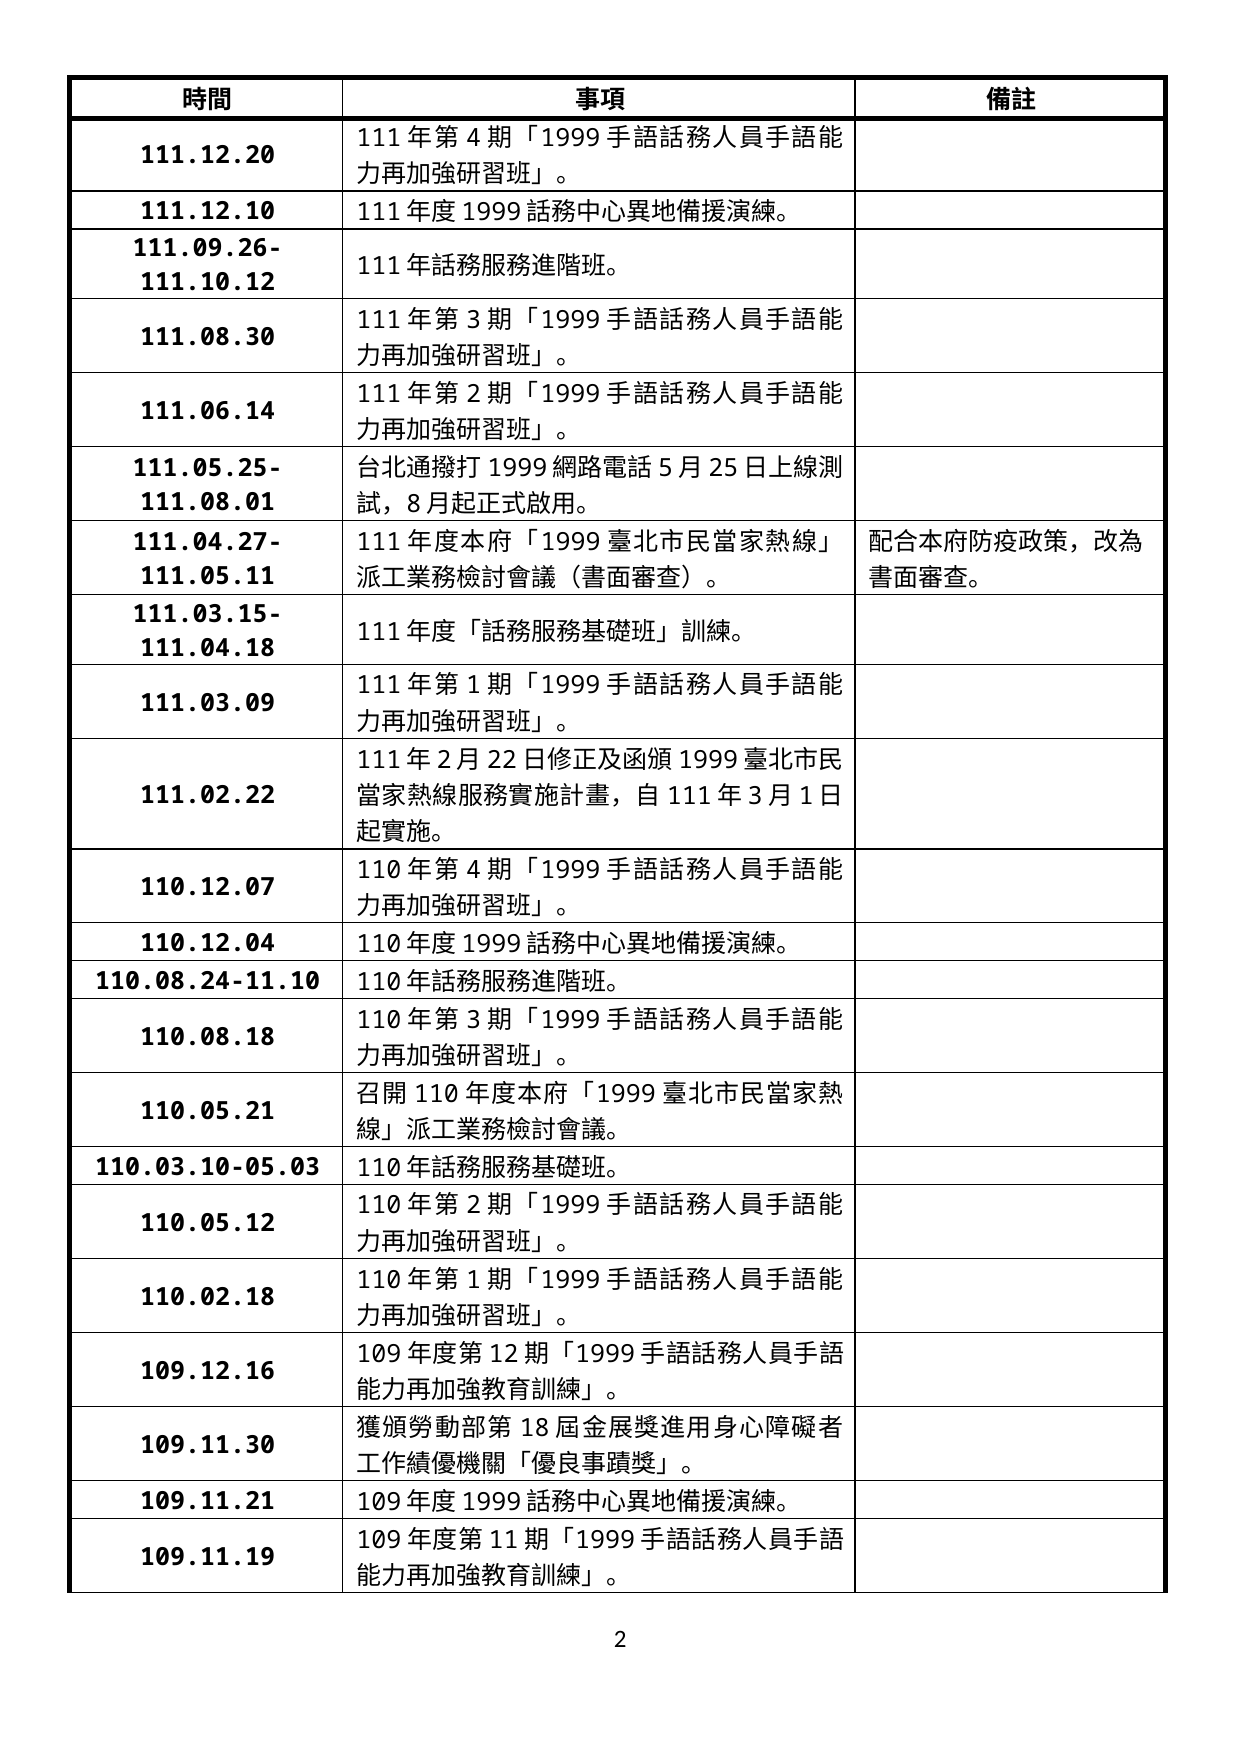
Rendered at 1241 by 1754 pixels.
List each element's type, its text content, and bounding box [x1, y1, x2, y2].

table_cell 配合本府防疫政策，改為書面審查。 [856, 521, 1163, 594]
table_cell 109.12.16 [72, 1333, 342, 1406]
table_header 時間 [72, 80, 342, 116]
table_cell 109.11.21 [72, 1481, 342, 1517]
table_cell [856, 1185, 1163, 1257]
table_cell 109年度第12期「1999手語話務人員手語能力再加強教育訓練」。 [343, 1333, 854, 1406]
table_cell [856, 1481, 1163, 1517]
table_cell [856, 923, 1163, 960]
table_cell 111年話務服務進階班。 [343, 230, 854, 297]
table_cell [856, 1333, 1163, 1406]
table_cell 110.05.12 [72, 1185, 342, 1257]
table_cell 110年第4期「1999手語話務人員手語能力再加強研習班」。 [343, 850, 854, 922]
table_cell 111.06.14 [72, 373, 342, 446]
table_cell 111.08.30 [72, 299, 342, 372]
table_cell [856, 373, 1163, 446]
table_cell [856, 121, 1163, 190]
table_cell 110年第2期「1999手語話務人員手語能力再加強研習班」。 [343, 1185, 854, 1257]
table_header 備註 [856, 80, 1163, 116]
table_cell 111年第3期「1999手語話務人員手語能力再加強研習班」。 [343, 299, 854, 372]
table_cell [856, 595, 1163, 663]
table_cell [856, 447, 1163, 520]
table_cell 111年度本府「1999臺北市民當家熱線」派工業務檢討會議（書面審查）。 [343, 521, 854, 594]
table_cell 109.11.30 [72, 1407, 342, 1480]
table_cell 109年度1999話務中心異地備援演練。 [343, 1481, 854, 1517]
table_cell 110.02.18 [72, 1259, 342, 1332]
table_cell 台北通撥打1999網路電話5月25日上線測試，8月起正式啟用。 [343, 447, 854, 520]
table_cell [856, 192, 1163, 228]
table_cell [856, 850, 1163, 922]
table_cell [856, 1407, 1163, 1480]
table_cell [856, 665, 1163, 737]
table_cell 109年度第11期「1999手語話務人員手語能力再加強教育訓練」。 [343, 1519, 854, 1592]
table_cell 111.12.10 [72, 192, 342, 228]
table_cell 111.02.22 [72, 739, 342, 848]
table_cell 110年第1期「1999手語話務人員手語能力再加強研習班」。 [343, 1259, 854, 1332]
table_cell 110年話務服務基礎班。 [343, 1147, 854, 1183]
table_cell 111年度1999話務中心異地備援演練。 [343, 192, 854, 228]
table_cell 110.08.18 [72, 999, 342, 1072]
table_cell 110.05.21 [72, 1073, 342, 1146]
table_header 事項 [343, 80, 854, 116]
table_cell [856, 739, 1163, 848]
table_cell 111年第4期「1999手語話務人員手語能力再加強研習班」。 [343, 121, 854, 190]
table_cell 109.11.19 [72, 1519, 342, 1592]
table_cell 獲頒勞動部第18屆金展獎進用身心障礙者工作績優機關「優良事蹟獎」。 [343, 1407, 854, 1480]
table_cell 111年2月22日修正及函頒1999臺北市民當家熱線服務實施計畫，自111年3月1日起實施。 [343, 739, 854, 848]
table_cell 111年第2期「1999手語話務人員手語能力再加強研習班」。 [343, 373, 854, 446]
table_cell [856, 1259, 1163, 1332]
table_cell 110.12.04 [72, 923, 342, 960]
table_cell 110.12.07 [72, 850, 342, 922]
table_cell [856, 1519, 1163, 1592]
table_cell [856, 1073, 1163, 1146]
table_cell 110年第3期「1999手語話務人員手語能力再加強研習班」。 [343, 999, 854, 1072]
table_cell 111.09.26-111.10.12 [72, 230, 342, 297]
table_cell 110.08.24-11.10 [72, 961, 342, 997]
table_cell 111.03.15-111.04.18 [72, 595, 342, 663]
table_cell 110年度1999話務中心異地備援演練。 [343, 923, 854, 960]
table_cell 111.04.27-111.05.11 [72, 521, 342, 594]
table_cell 111年第1期「1999手語話務人員手語能力再加強研習班」。 [343, 665, 854, 737]
table_cell 110年話務服務進階班。 [343, 961, 854, 997]
table_cell 111.03.09 [72, 665, 342, 737]
table_cell [856, 1147, 1163, 1183]
table_cell 召開110年度本府「1999臺北市民當家熱線」派工業務檢討會議。 [343, 1073, 854, 1146]
table_cell [856, 961, 1163, 997]
table_cell 111年度「話務服務基礎班」訓練。 [343, 595, 854, 663]
table_cell [856, 999, 1163, 1072]
table_cell 111.12.20 [72, 121, 342, 190]
table_cell [856, 299, 1163, 372]
table_cell 110.03.10-05.03 [72, 1147, 342, 1183]
table_cell [856, 230, 1163, 297]
table_cell 111.05.25-111.08.01 [72, 447, 342, 520]
